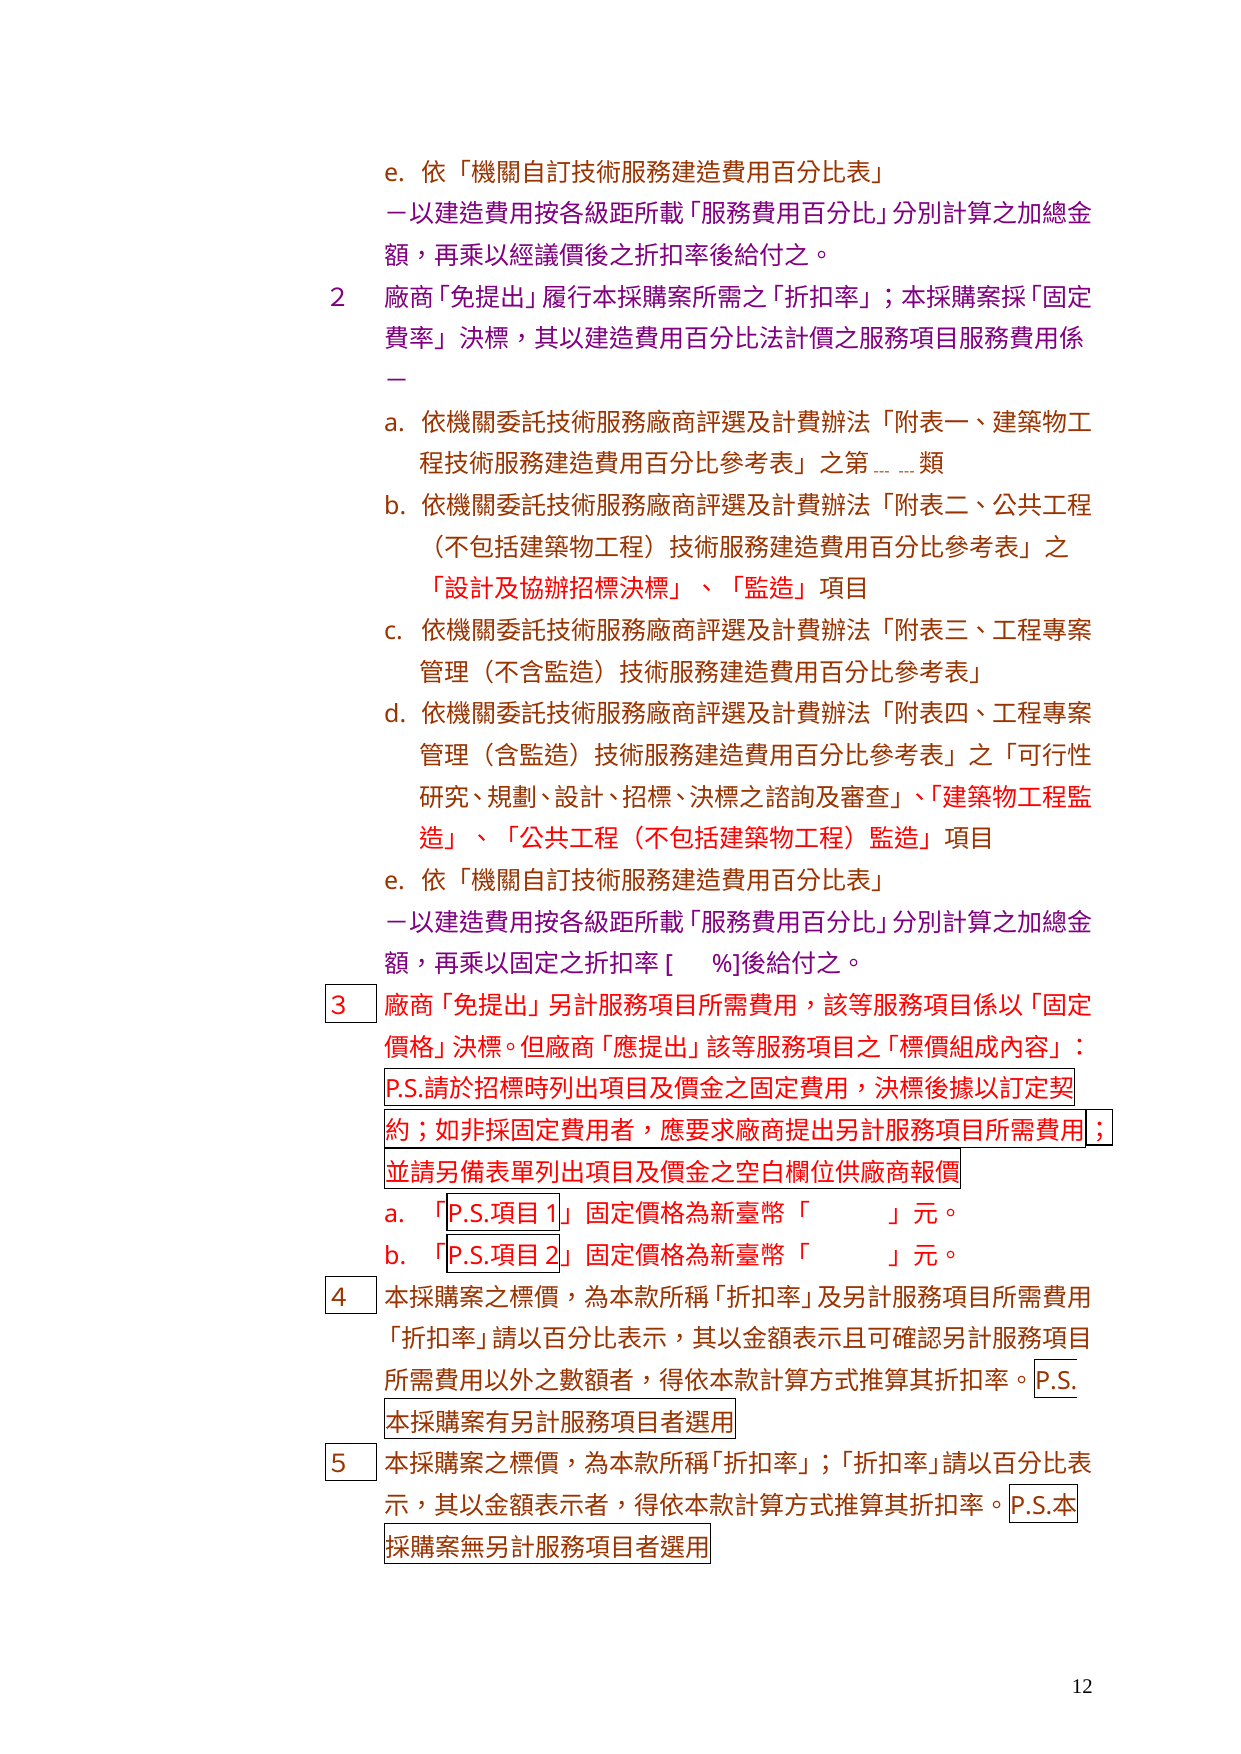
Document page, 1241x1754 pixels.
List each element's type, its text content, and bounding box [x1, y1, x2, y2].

subtitle －以建造費用按各級距所載「服務費用百分比」分別計算之加總金額，再乘以經議價後之折扣率後給付之。 [384, 189, 1092, 273]
subtitle 依機關委託技術服務廠商評選及計費辦法「附表四、工程專案管理（含監造）技術服務建造費用百分比參考表」之「可行性研究、規劃、設計、招標、決標之諮詢及審查」、「建築物工程監造」、「公共工程（不包括建築物工程）監造」項目 [384, 689, 1092, 856]
subtitle 「P.S.項目1」固定價格為新臺幣「 」元。 [384, 1189, 1092, 1231]
subtitle 廠商「免提出」履行本採購案所需之「折扣率」；本採購案採「固定費率」決標，其以建造費用百分比法計價之服務項目服務費用係－ [325, 273, 1092, 398]
subtitle 本採購案之標價，為本款所稱「折扣率」及另計服務項目所需費用；「折扣率」請以百分比表示，其以金額表示且可確認另計服務項目所需費用以外之數額者，得依本款計算方式推算其折扣率。P.S.本採購案有另計服務項目者選用 [325, 1273, 1092, 1439]
subtitle 依機關委託技術服務廠商評選及計費辦法「附表三、工程專案管理（不含監造）技術服務建造費用百分比參考表」 [384, 606, 1092, 689]
subtitle 依「機關自訂技術服務建造費用百分比表」 [384, 148, 1092, 189]
subtitle －以建造費用按各級距所載「服務費用百分比」分別計算之加總金額，再乘以固定之折扣率 [ %]後給付之。 [384, 898, 1092, 981]
subtitle 依機關委託技術服務廠商評選及計費辦法「附表一、建築物工程技術服務建造費用百分比參考表」之第﹍﹍類 [384, 398, 1092, 481]
subtitle 本採購案之標價，為本款所稱「折扣率」及另計服務項目所需費用；「折扣率」請以百分比表示，其以金額表示且可確認另計服務項目所需費用以外之數額者，得依本款計算方式推算其折扣率。P.S.本採購案有另計服務項目者選用 [385, 1399, 735, 1438]
subtitle 依機關委託技術服務廠商評選及計費辦法「附表二、公共工程（不包括建築物工程）技術服務建造費用百分比參考表」之「設計及協辦招標決標」、「監造」項目 [384, 481, 1092, 606]
subtitle 廠商「免提出」另計服務項目所需費用，該等服務項目係以「固定價格」決標。但廠商「應提出」該等服務項目之「標價組成內容」：P.S.請於招標時列出項目及價金之固定費用，決標後據以訂定契約；如非採固定費用者，應要求廠商提出另計服務項目所需費用；並請另備表單列出項目及價金之空白欄位供廠商報價 [325, 981, 1092, 1189]
subtitle 「P.S.項目2」固定價格為新臺幣「 」元。 [384, 1231, 1092, 1273]
subtitle 本採購案之標價，為本款所稱「折扣率」；「折扣率」請以百分比表示，其以金額表示者，得依本款計算方式推算其折扣率。P.S.本採購案無另計服務項目者選用 [325, 1439, 1092, 1564]
subtitle 依「機關自訂技術服務建造費用百分比表」 [384, 856, 1092, 898]
